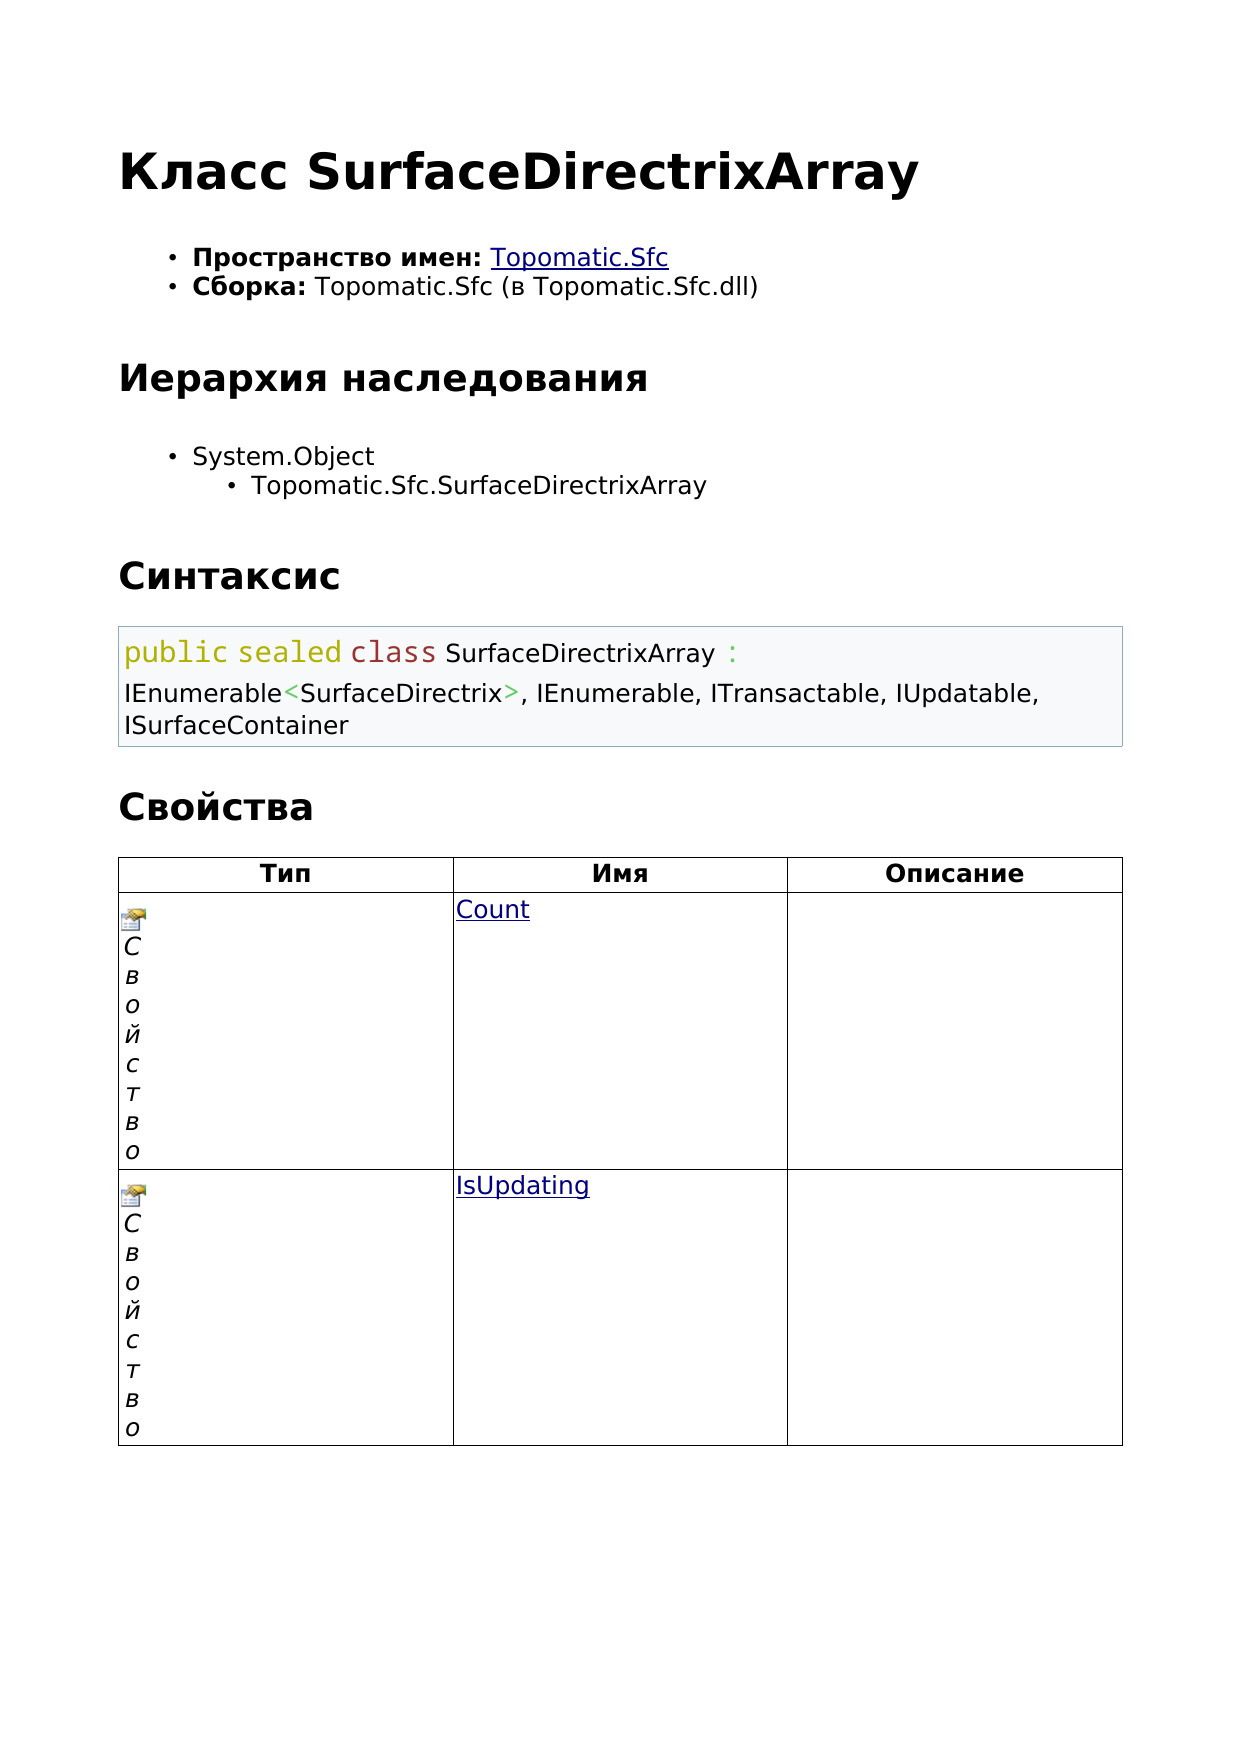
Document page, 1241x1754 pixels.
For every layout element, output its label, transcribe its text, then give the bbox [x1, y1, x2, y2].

list Сборка: Topomatic.Sfc (в Topomatic.Sfc.dll) [177, 272, 1122, 302]
table_cell [119, 1170, 453, 1445]
subtitle Свойства [118, 786, 1122, 829]
table_header Тип [119, 858, 453, 892]
subtitle Иерархия наследования [118, 356, 1122, 400]
table_header public sealed class SurfaceDirectrixArray : IEnumerable<SurfaceDirectrix>, IEnumerable, ITransactable, IUpdatable, ISurfaceContainer [119, 627, 1122, 746]
subtitle Синтаксис [118, 554, 1122, 598]
list Пространство имен: Topomatic.Sfc [177, 243, 1122, 272]
table_cell IsUpdating [454, 1170, 787, 1445]
table_cell [788, 893, 1122, 1168]
list Topomatic.Sfc.SurfaceDirectrixArray [236, 471, 1122, 500]
subtitle Класс SurfaceDirectrixArray [118, 143, 1122, 201]
list System.Object [177, 442, 1122, 471]
table_cell Count [454, 893, 787, 1168]
picture [121, 907, 147, 933]
table_header Имя [454, 858, 787, 892]
picture [121, 1184, 147, 1209]
table_cell [119, 893, 453, 1168]
table_cell [788, 1170, 1122, 1445]
table_header Описание [788, 858, 1122, 892]
